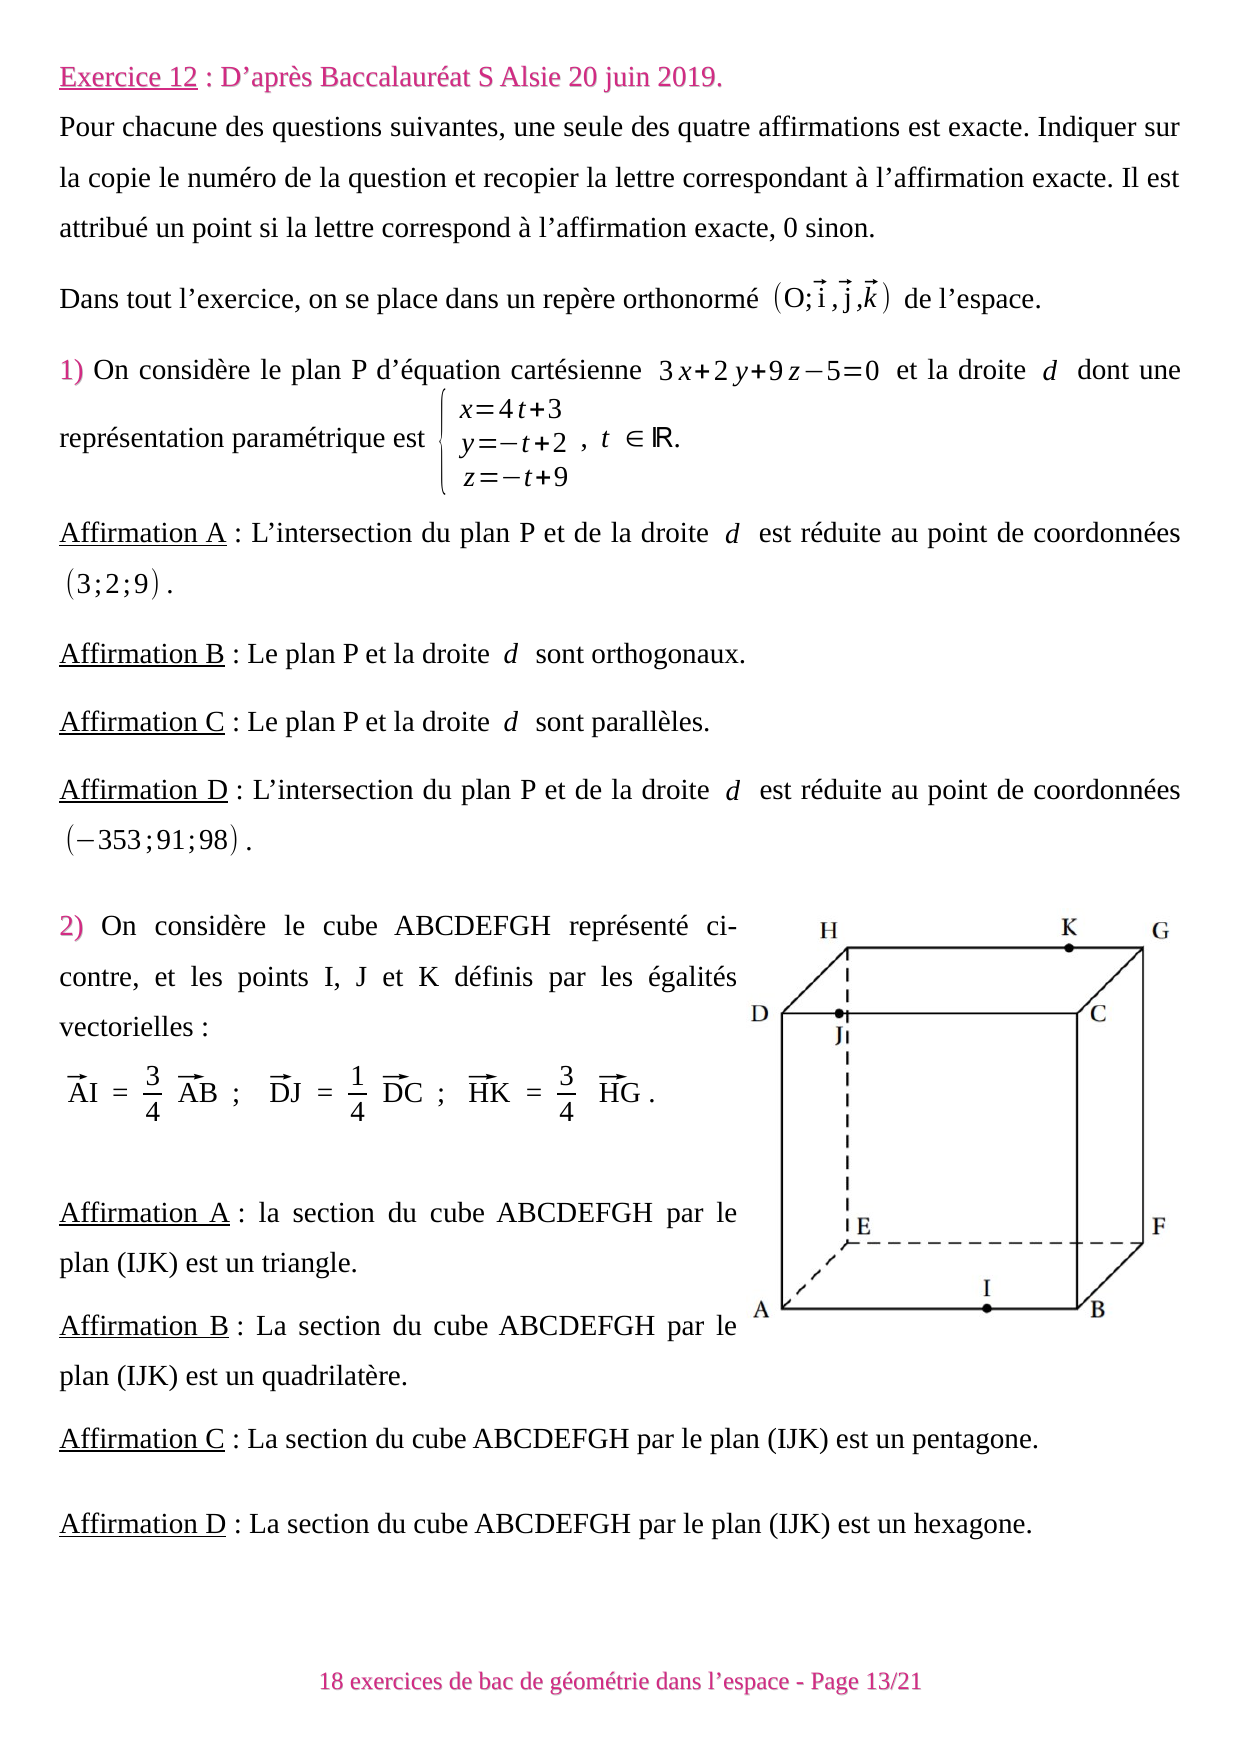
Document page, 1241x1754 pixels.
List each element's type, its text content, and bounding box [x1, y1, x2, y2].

text Pour chacune des questions suivantes, une seule des quatre affirmations est exacte. Indiquer sur la copie le numéro de la question et recopier la lettre correspondant à l’affirmation exacte. Il est attribué un point si la lettre correspond à l’affirmation exacte, 0 sinon. [59, 109, 1181, 243]
text Dans tout l’exercice, on se place dans un repère orthonormé de l’espace. [59, 278, 1181, 318]
text Affirmation C : La section du cube ABCDEFGH par le plan (IJK) est un pentagone. [59, 1421, 1181, 1454]
text 1) On considère le plan P d’équation cartésienne et la droite dont une représentation paramétrique est , ∈ ℝ. [59, 352, 1181, 498]
text Affirmation C : Le plan P et la droite sont parallèles. [59, 704, 1181, 738]
table_header [738, 909, 1181, 1403]
text Exercice 12 : D’après Baccalauréat S Alsie 20 juin 2019. [59, 59, 1181, 93]
text Affirmation A : L’intersection du plan P et de la droite est réduite au point de coordonnées . [59, 516, 1181, 602]
text Affirmation D : L’intersection du plan P et de la droite est réduite au point de coordonnées . [59, 772, 1181, 858]
text Affirmation B : Le plan P et la droite sont orthogonaux. [59, 636, 1181, 670]
table_header 2) On considère le cube ABCDEFGH représenté ci-contre, et les points I, J et K définis par les égalités vectorielles : = ; = ; = . Affirmation A : la section du cube ABCDEFGH par le plan (IJK) est un triangle. Affirmation B : La section du cube ABCDEFGH par le plan (IJK) est un quadrilatère. [59, 909, 738, 1403]
text Affirmation D : La section du cube ABCDEFGH par le plan (IJK) est un hexagone. [59, 1507, 1181, 1540]
picture [746, 908, 1173, 1326]
